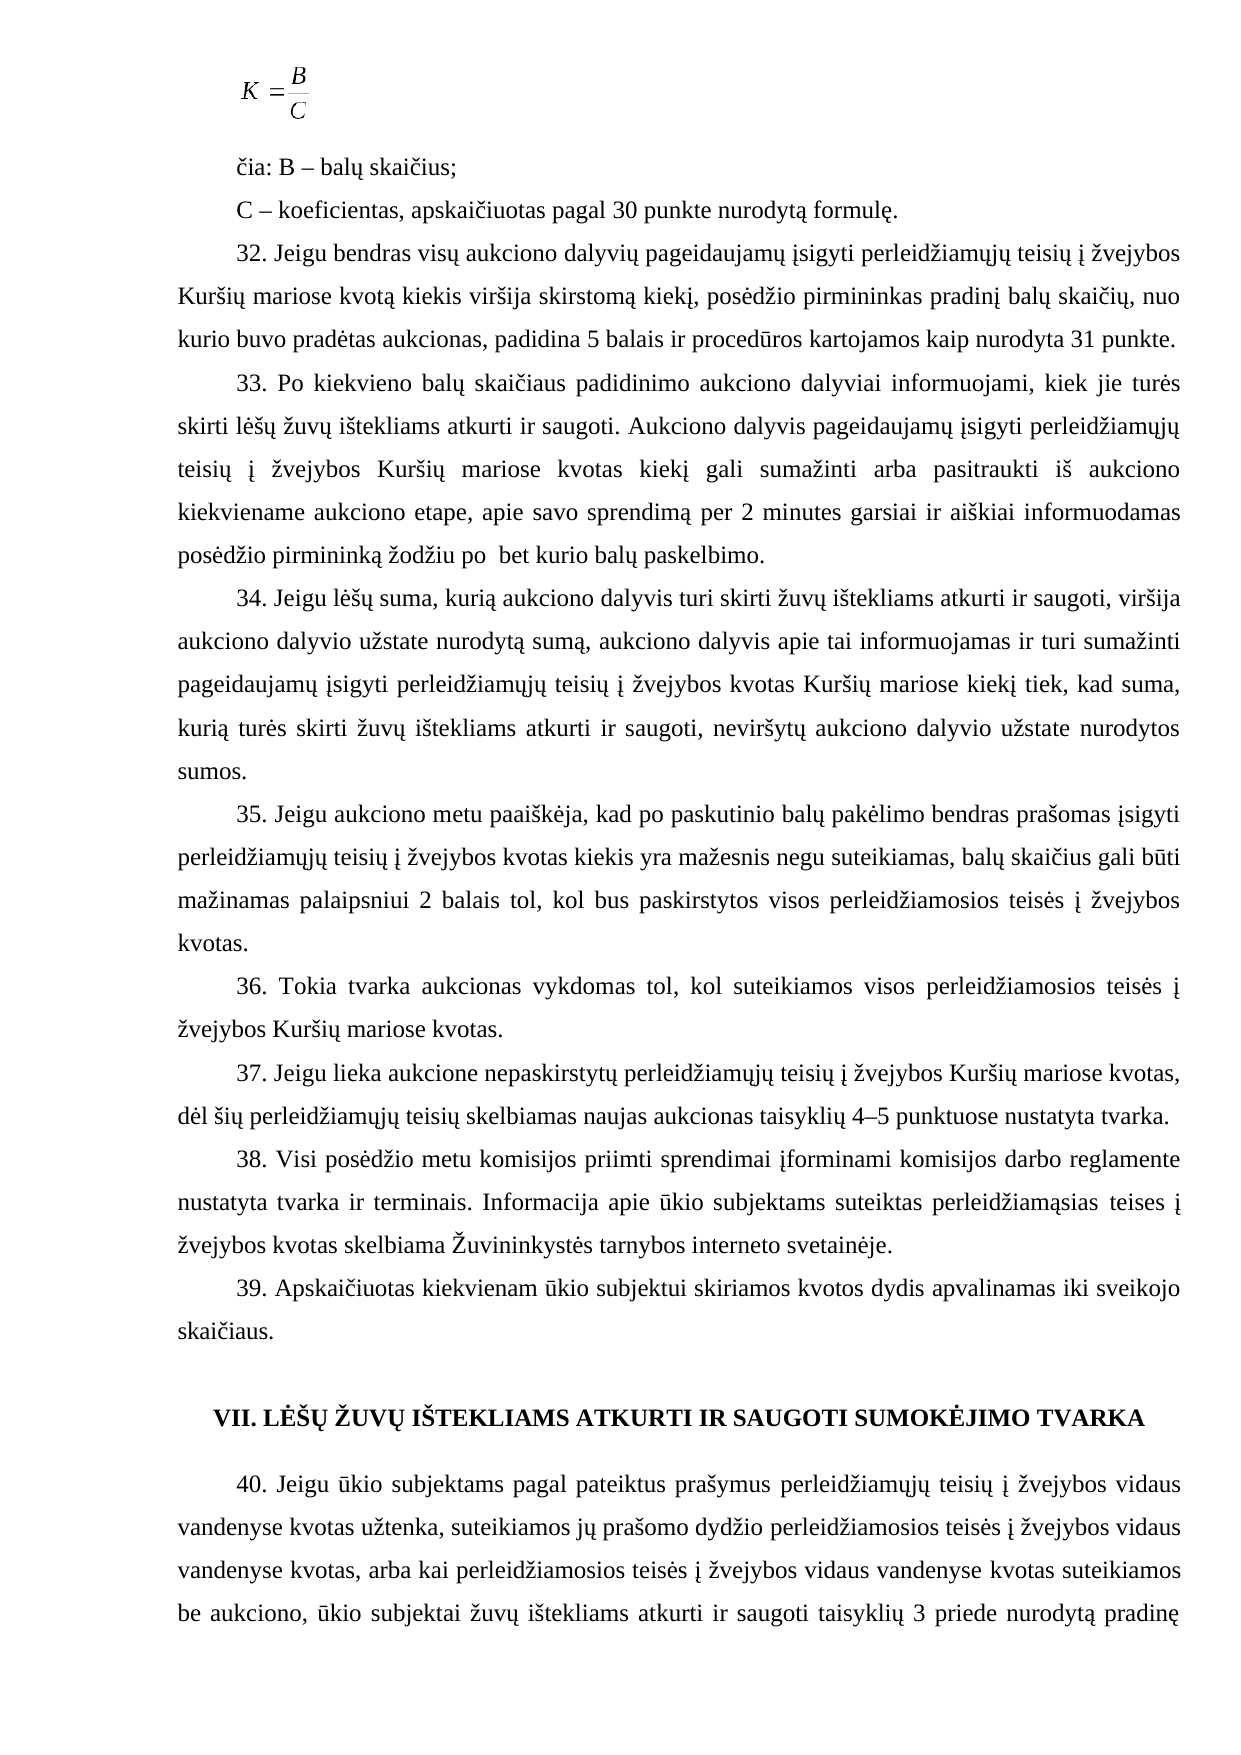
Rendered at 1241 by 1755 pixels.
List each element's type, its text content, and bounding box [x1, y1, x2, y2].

text 32. Jeigu bendras visų aukciono dalyvių pageidaujamų įsigyti perleidžiamųjų teisių į žvejybos Kuršių mariose kvotą kiekis viršija skirstomą kiekį, posėdžio pirmininkas pradinį balų skaičių, nuo kurio buvo pradėtas aukcionas, padidina 5 balais ir procedūros kartojamos kaip nurodyta 31 punkte. [177, 238, 1181, 353]
text 40. Jeigu ūkio subjektams pagal pateiktus prašymus perleidžiamųjų teisių į žvejybos vidaus vandenyse kvotas užtenka, suteikiamos jų prašomo dydžio perleidžiamosios teisės į žvejybos vidaus vandenyse kvotas, arba kai perleidžiamosios teisės į žvejybos vidaus vandenyse kvotas suteikiamos be aukciono, ūkio subjektai žuvų ištekliams atkurti ir saugoti taisyklių 3 priede nurodytą pradinę [177, 1469, 1181, 1627]
text 37. Jeigu lieka aukcione nepaskirstytų perleidžiamųjų teisių į žvejybos Kuršių mariose kvotas, dėl šių perleidžiamųjų teisių skelbiamas naujas aukcionas taisyklių 4–5 punktuose nustatyta tvarka. [177, 1058, 1181, 1129]
text 33. Po kiekvieno balų skaičiaus padidinimo aukciono dalyviai informuojami, kiek jie turės skirti lėšų žuvų ištekliams atkurti ir saugoti. Aukciono dalyvis pageidaujamų įsigyti perleidžiamųjų teisių į žvejybos Kuršių mariose kvotas kiekį gali sumažinti arba pasitraukti iš aukciono kiekviename aukciono etape, apie savo sprendimą per 2 minutes garsiai ir aiškiai informuodamas posėdžio pirmininką žodžiu po bet kurio balų paskelbimo. [177, 368, 1181, 569]
text 39. Apskaičiuotas kiekvienam ūkio subjektui skiriamos kvotos dydis apvalinamas iki sveikojo skaičiaus. [177, 1273, 1181, 1345]
text čia: B – balų skaičius; [177, 152, 1181, 181]
text VII. Lėšų žuvų ištekliams atkurti ir saugoti sumokėjimo tvarka [177, 1403, 1181, 1431]
text 36. Tokia tvarka aukcionas vykdomas tol, kol suteikiamos visos perleidžiamosios teisės į žvejybos Kuršių mariose kvotas. [177, 971, 1181, 1043]
text 38. Visi posėdžio metu komisijos priimti sprendimai įforminami komisijos darbo reglamente nustatyta tvarka ir terminais. Informacija apie ūkio subjektams suteiktas perleidžiamąsias teises į žvejybos kvotas skelbiama Žuvininkystės tarnybos interneto svetainėje. [177, 1144, 1181, 1259]
text 35. Jeigu aukciono metu paaiškėja, kad po paskutinio balų pakėlimo bendras prašomas įsigyti perleidžiamųjų teisių į žvejybos kvotas kiekis yra mažesnis negu suteikiamas, balų skaičius gali būti mažinamas palaipsniui 2 balais tol, kol bus paskirstytos visos perleidžiamosios teisės į žvejybos kvotas. [177, 799, 1181, 957]
text 34. Jeigu lėšų suma, kurią aukciono dalyvis turi skirti žuvų ištekliams atkurti ir saugoti, viršija aukciono dalyvio užstate nurodytą sumą, aukciono dalyvis apie tai informuojamas ir turi sumažinti pageidaujamų įsigyti perleidžiamųjų teisių į žvejybos kvotas Kuršių mariose kiekį tiek, kad suma, kurią turės skirti žuvų ištekliams atkurti ir saugoti, neviršytų aukciono dalyvio užstate nurodytos sumos. [177, 583, 1181, 784]
text C – koeficientas, apskaičiuotas pagal 30 punkte nurodytą formulę. [177, 195, 1181, 224]
